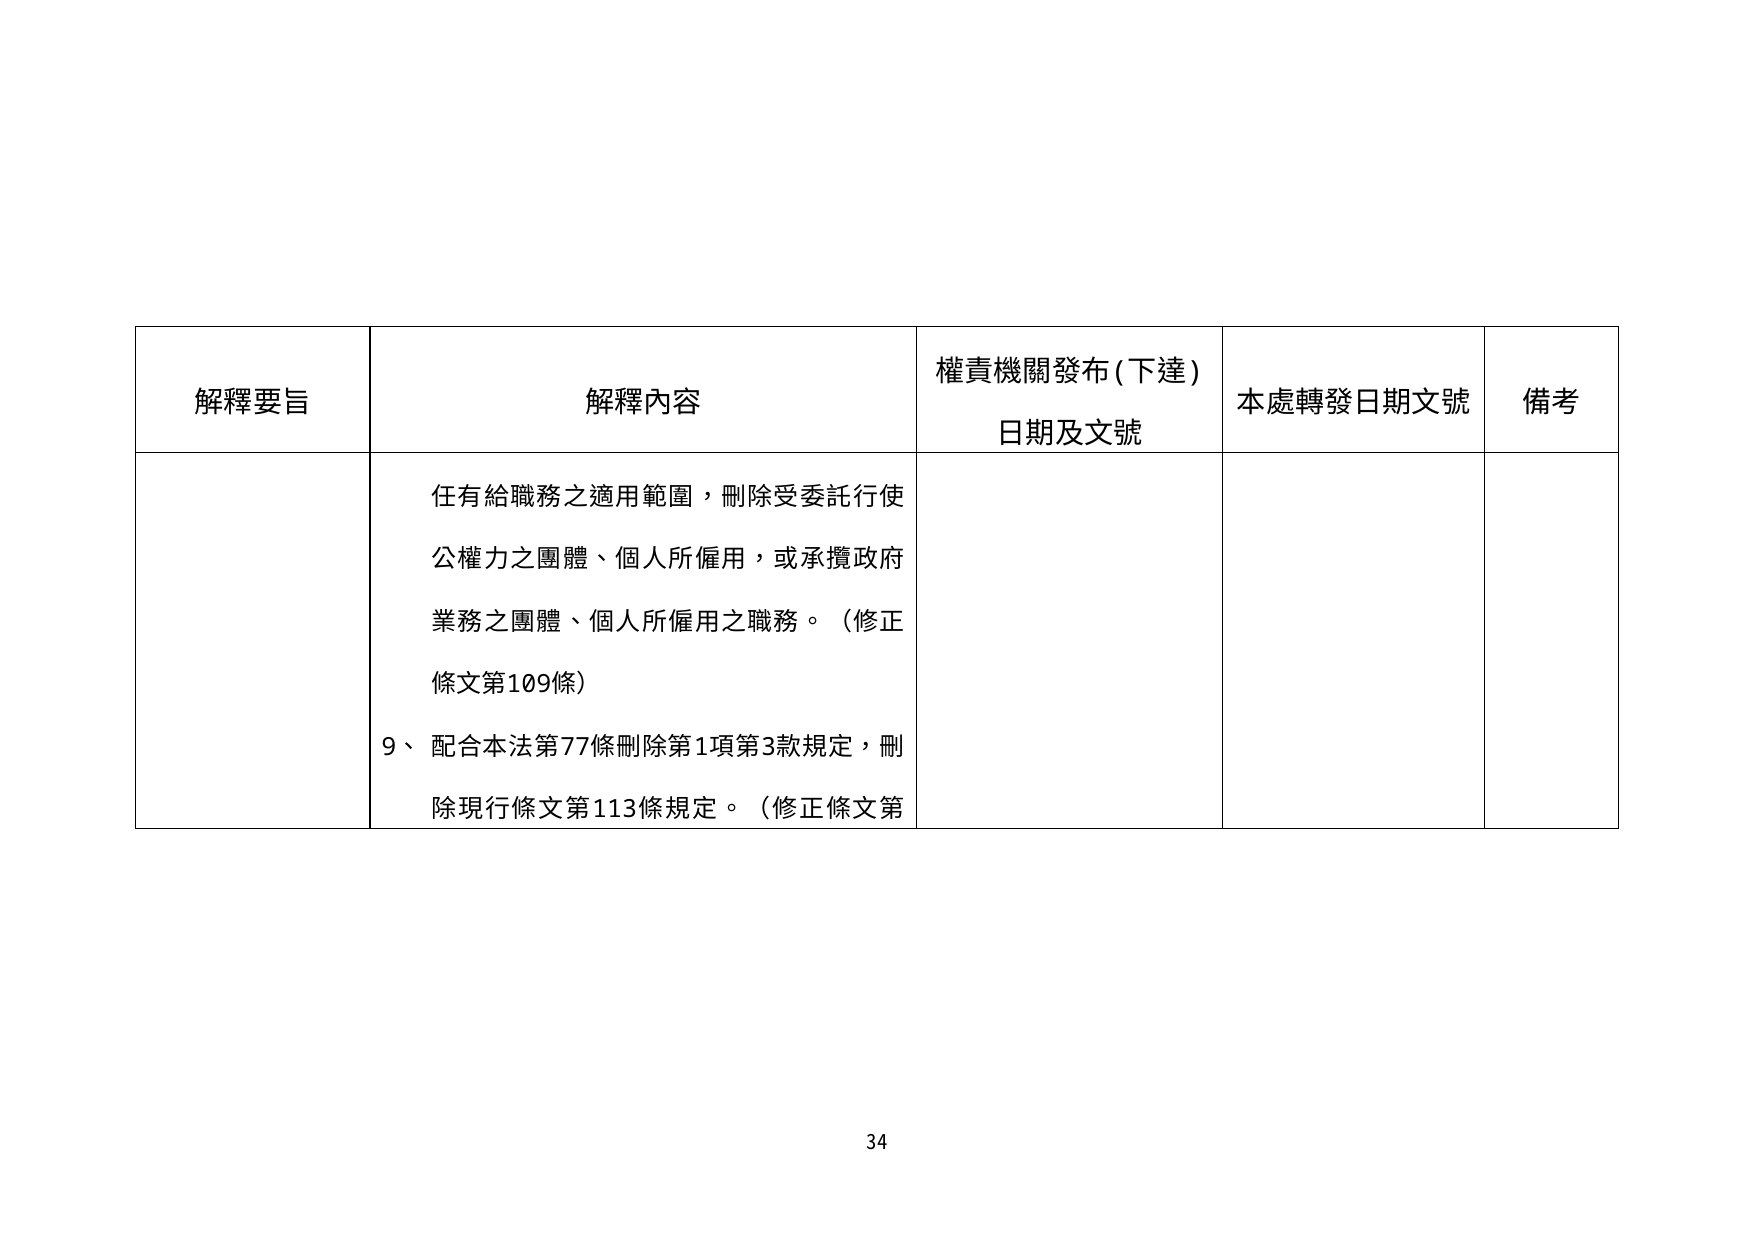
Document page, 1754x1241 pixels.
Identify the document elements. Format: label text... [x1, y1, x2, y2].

table_header 本處轉發日期文號 [1223, 327, 1484, 452]
table_header 解釋內容 [371, 327, 916, 452]
table_header 解釋要旨 [136, 327, 369, 452]
table_header 權責機關發布(下達) 日期及文號 [917, 327, 1222, 452]
table_header 備考 [1485, 327, 1618, 452]
table_cell [1223, 453, 1484, 828]
table_cell [136, 453, 369, 828]
table_cell 公務人員退休資遣撫卹法施行細則（以下簡稱本細則）配合公務人員退休資遣撫卹法（以下簡稱本法）修正及實務作業需要，修正部分條文，本次修正重點如下: 配合本法第7條修正增訂公務人員繳付公務人員退休撫卹基金之費用，不計入繳付年度薪資收入課稅之規定，明定不計入薪資收入課稅之適用範圍。（修正條文第7條之1） 增訂當事人無繼續任職意願時，服務機關得依其意願不進行命令退休之職業重建服務程序。（修正條文第18條） 增訂平均俸（薪）額及減額月退休金於計算年數時，遇有畸零日數之計算方式。（修正條文第27條、第31條） 為符合本法第34條第3項所定本法公布施行前支領或兼領月退休金人員應發給一次補償金餘額之規定，刪除現行條文第33條第7項。（修正條文第33條） 配合公務員懲戒委員會更名為懲戒法院，將「公務員懲戒委員會」修正為「懲戒法院」。（修正條文第40條、第45條及第55條） 本法第45條第4項所定遺族不得請領遺屬年金之限制範圍，增訂排除依勞工退休金條例請領月退休金者。（修正條文第59條） 配合本法第67條修正退休公務人員或遺族所領月退休金、月撫卹金或遺屬年金給付金額之調整機制，修正相關規定。（修正條文第103條） 參照司法院釋字第782號解釋意旨，修正本法第77條第1項第1款所定退休公務人員再任有給職務之適用範圍，刪除受委託行使公權力之團體、個人所僱用，或承攬政府業務之團體、個人所僱用之職務。（修正條文第109條） 配合本法第77條刪除第1項第3款規定，刪除現行條文第113條規定。（修正條文第113條） 配合本法部分條文修正施行日期，明定本細則修正條文之施行日期。（修正條文第131條） [371, 453, 916, 828]
table_cell [1485, 453, 1618, 828]
table_cell [917, 453, 1222, 828]
